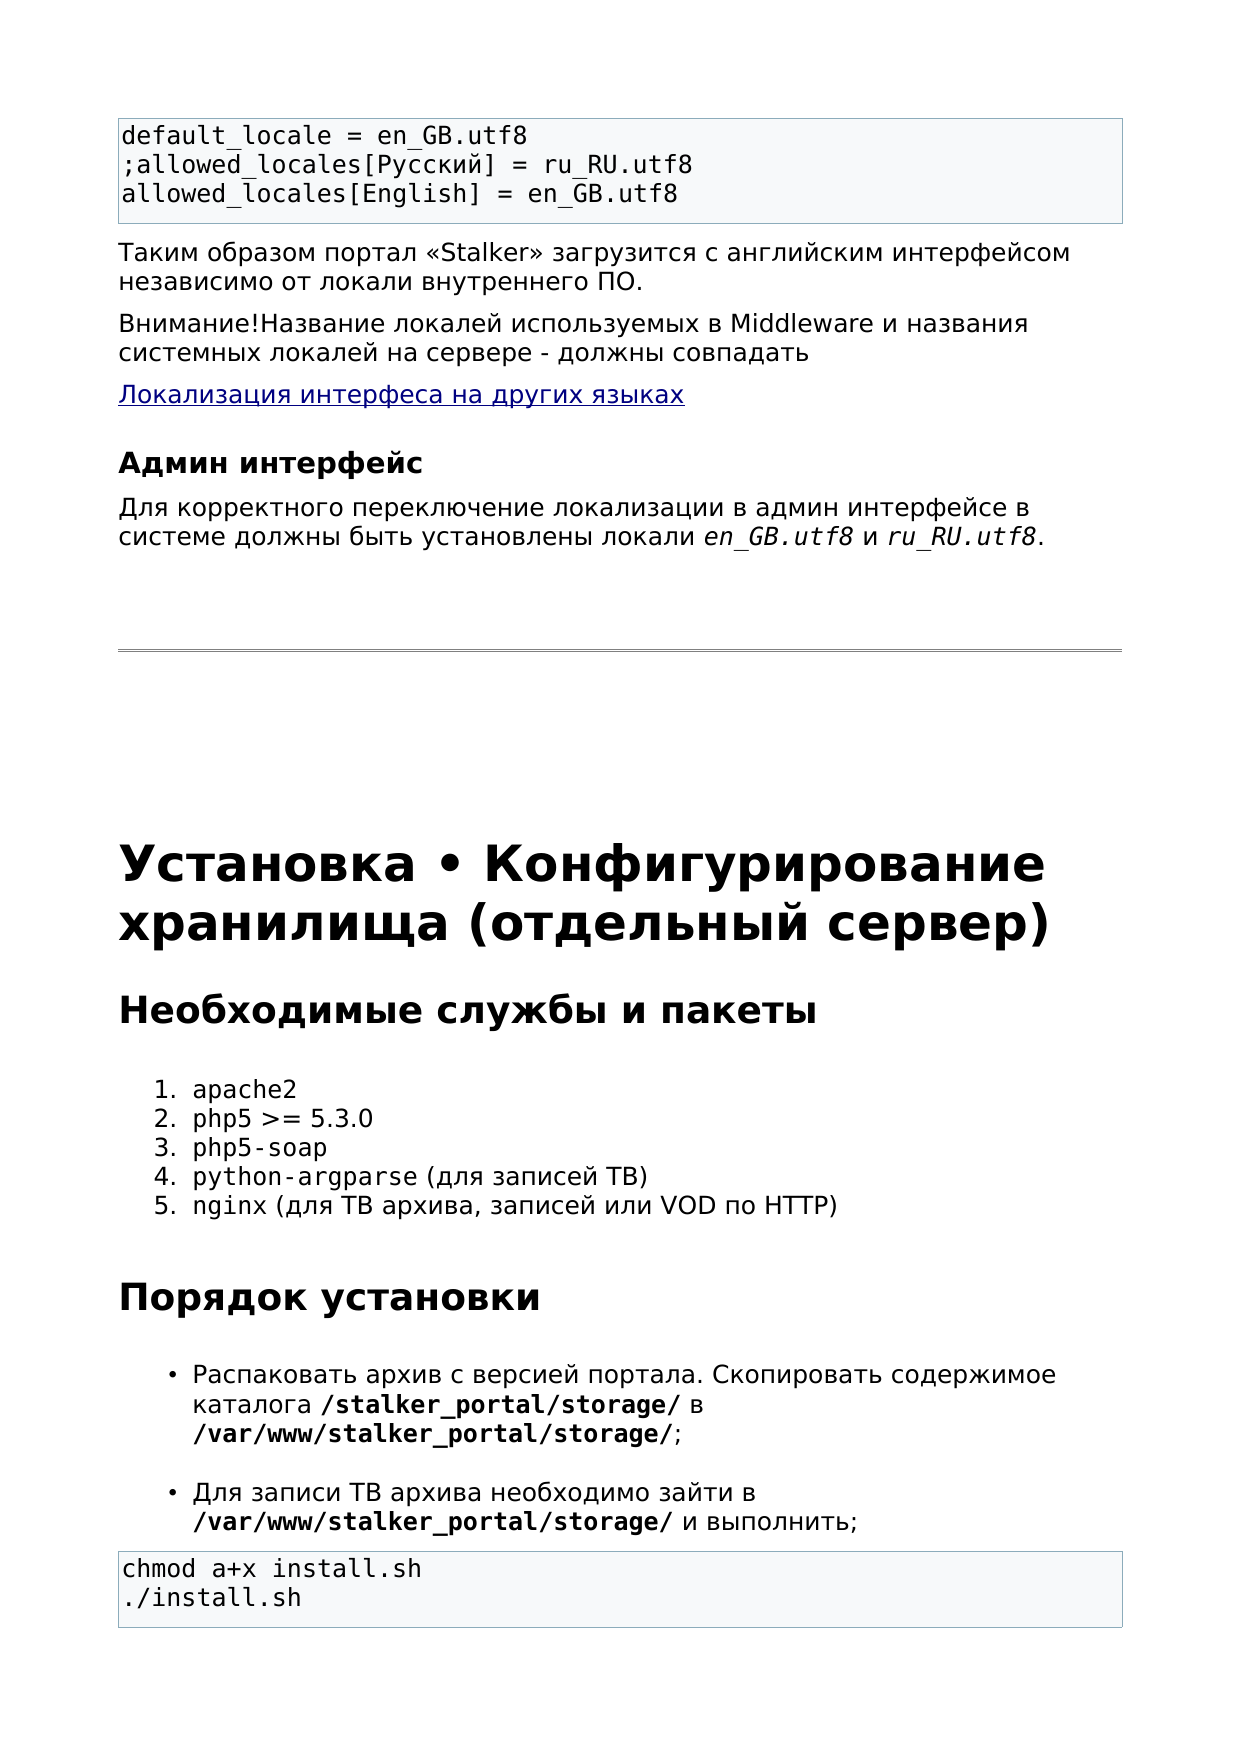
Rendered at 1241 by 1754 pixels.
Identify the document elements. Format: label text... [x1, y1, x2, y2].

list Для записи ТВ архива необходимо зайти в /var/www/stalker_portal/storage/ и выполнить; [177, 1478, 1122, 1536]
list php5-soap [177, 1133, 1122, 1162]
text Для корректного переключение локализации в админ интерфейсе в системе должны быть установлены локали en_GB.utf8 и ru_RU.utf8. [118, 493, 1122, 551]
text Локализация интерфеса на других языках [118, 380, 1122, 409]
subtitle Порядок установки [118, 1275, 1122, 1319]
subtitle Админ интерфейс [118, 447, 1122, 481]
text Внимание!Название локалей используемых в Middleware и названия системных локалей на сервере - должны совпадать [118, 309, 1122, 367]
list nginx (для ТВ архива, записей или VOD по HTTP) [177, 1191, 1122, 1221]
table_header chmod a+x install.sh ./install.sh [119, 1552, 1122, 1627]
text Таким образом портал «Stalker» загрузится с английским интерфейсом независимо от локали внутреннего ПО. [118, 238, 1122, 297]
subtitle Необходимые службы и пакеты [118, 989, 1122, 1033]
list python-argparse (для записей ТВ) [177, 1162, 1122, 1191]
list apache2 [177, 1075, 1122, 1104]
table_header default_locale = en_GB.utf8 ;allowed_locales[Русский] = ru_RU.utf8 allowed_locales[English] = en_GB.utf8 [119, 119, 1122, 223]
list Распаковать архив с версией портала. Скопировать содержимое каталога /stalker_portal/storage/ в /var/www/stalker_portal/storage/; [177, 1361, 1122, 1448]
subtitle Установка • Конфигурирование хранилища (отдельный сервер) [118, 835, 1122, 952]
list php5 >= 5.3.0 [177, 1104, 1122, 1133]
